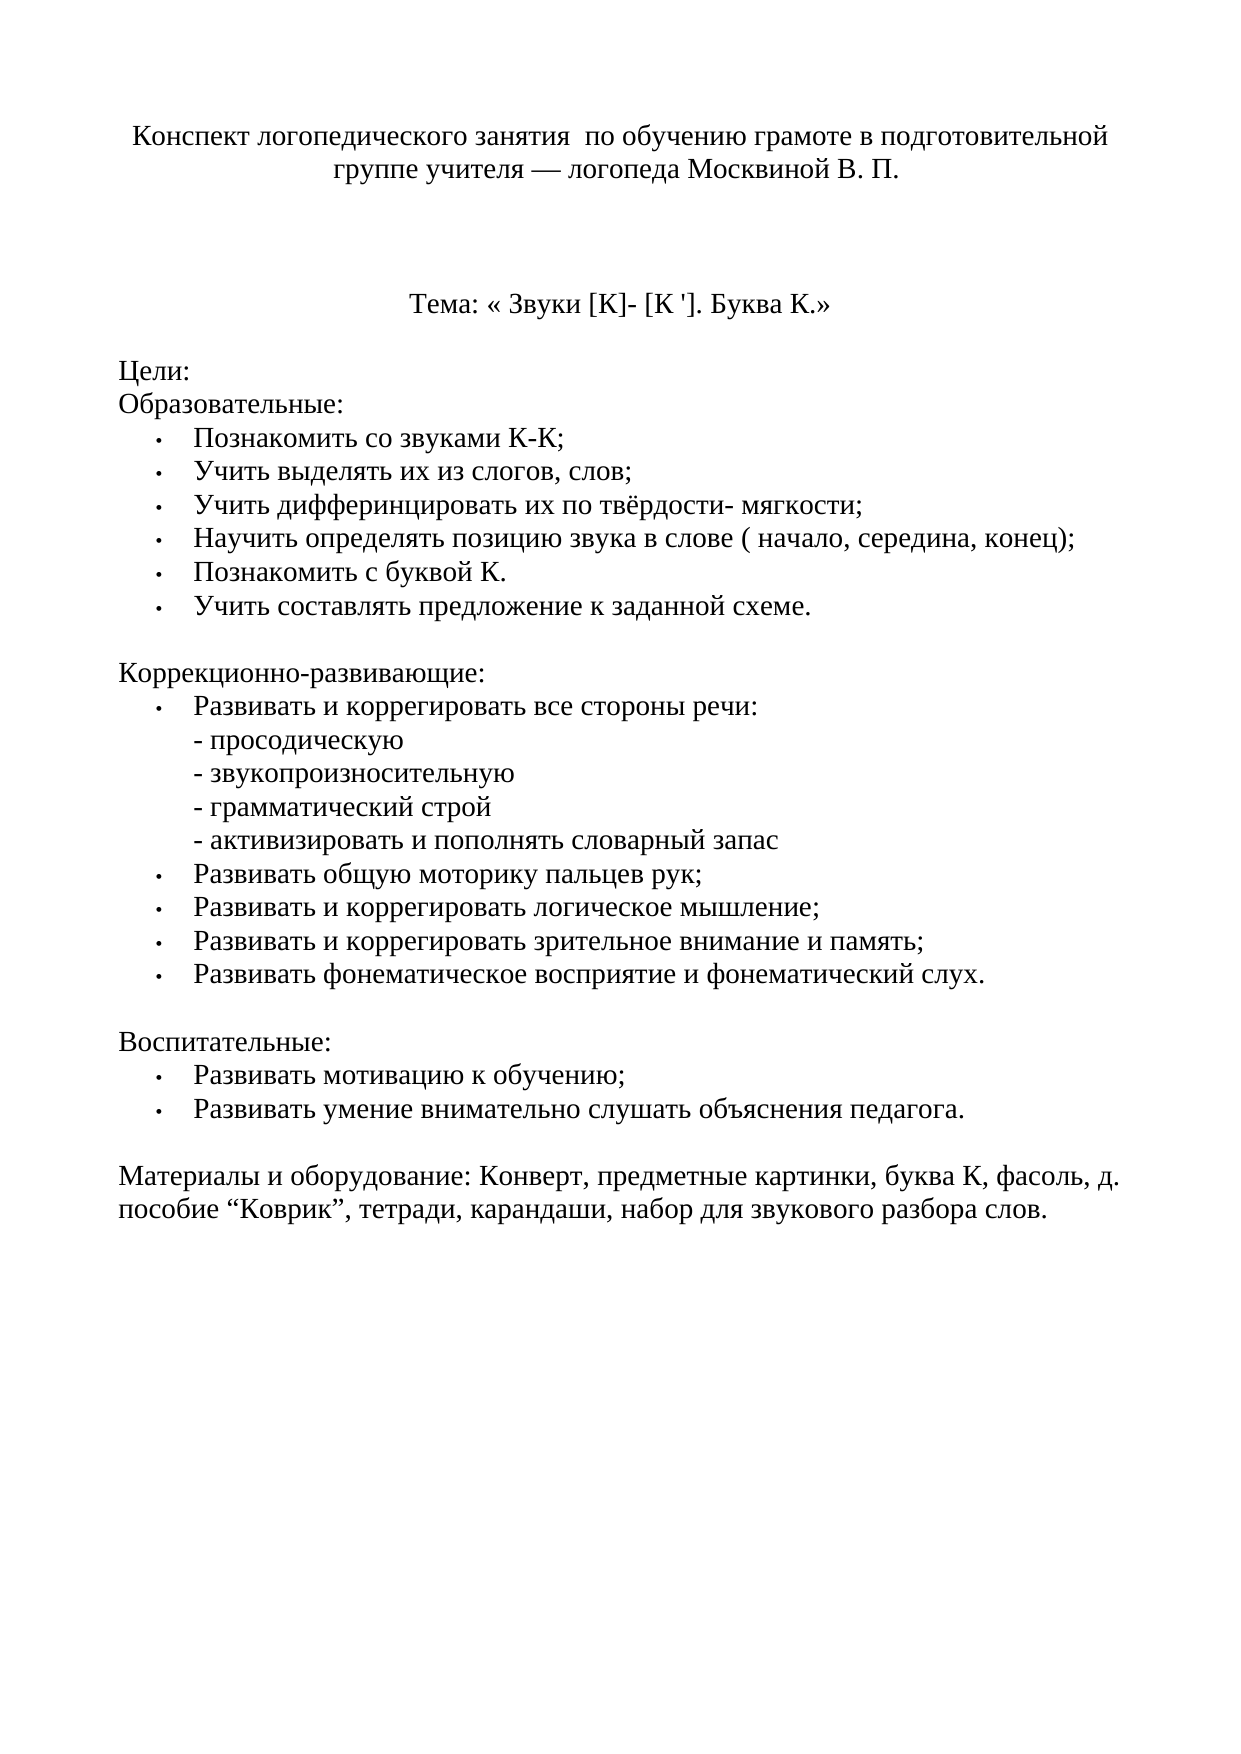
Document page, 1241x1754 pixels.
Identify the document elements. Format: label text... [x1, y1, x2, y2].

text Материалы и оборудование: Конверт, предметные картинки, буква К, фасоль, д. пособие “Коврик”, тетради, карандаши, набор для звукового разбора слов. [118, 1158, 1122, 1225]
list Учить составлять предложение к заданной схеме. [156, 588, 1122, 621]
list Познакомить с буквой К. [156, 554, 1122, 588]
text Коррекционно-развивающие: [118, 655, 1122, 688]
list Развивать и коррегировать логическое мышление; [156, 889, 1122, 923]
list Познакомить со звуками К-К; [156, 420, 1122, 453]
list - звукопроизносительную [156, 755, 1122, 789]
text Образовательные: [118, 386, 1122, 420]
list - активизировать и пополнять словарный запас [156, 822, 1122, 856]
list - грамматический строй [156, 789, 1122, 822]
list Научить определять позицию звука в слове ( начало, середина, конец); [156, 521, 1122, 554]
list Развивать и коррегировать зрительное внимание и память; [156, 923, 1122, 957]
text Цели: [118, 353, 1122, 386]
list - просодическую [156, 722, 1122, 755]
list Развивать и коррегировать все стороны речи: [156, 688, 1122, 722]
text Тема: « Звуки [К]- [К ']. Буква К.» [118, 286, 1122, 319]
list Развивать общую моторику пальцев рук; [156, 856, 1122, 889]
text Воспитательные: [118, 1024, 1122, 1057]
list Развивать фонематическое восприятие и фонематический слух. [156, 957, 1122, 990]
text Конспект логопедического занятия по обучению грамоте в подготовительной группе учителя — логопеда Москвиной В. П. [118, 118, 1122, 185]
list Развивать умение внимательно слушать объяснения педагога. [156, 1091, 1122, 1124]
list Учить дифферинцировать их по твёрдости- мягкости; [156, 487, 1122, 521]
list Развивать мотивацию к обучению; [156, 1057, 1122, 1091]
list Учить выделять их из слогов, слов; [156, 453, 1122, 487]
